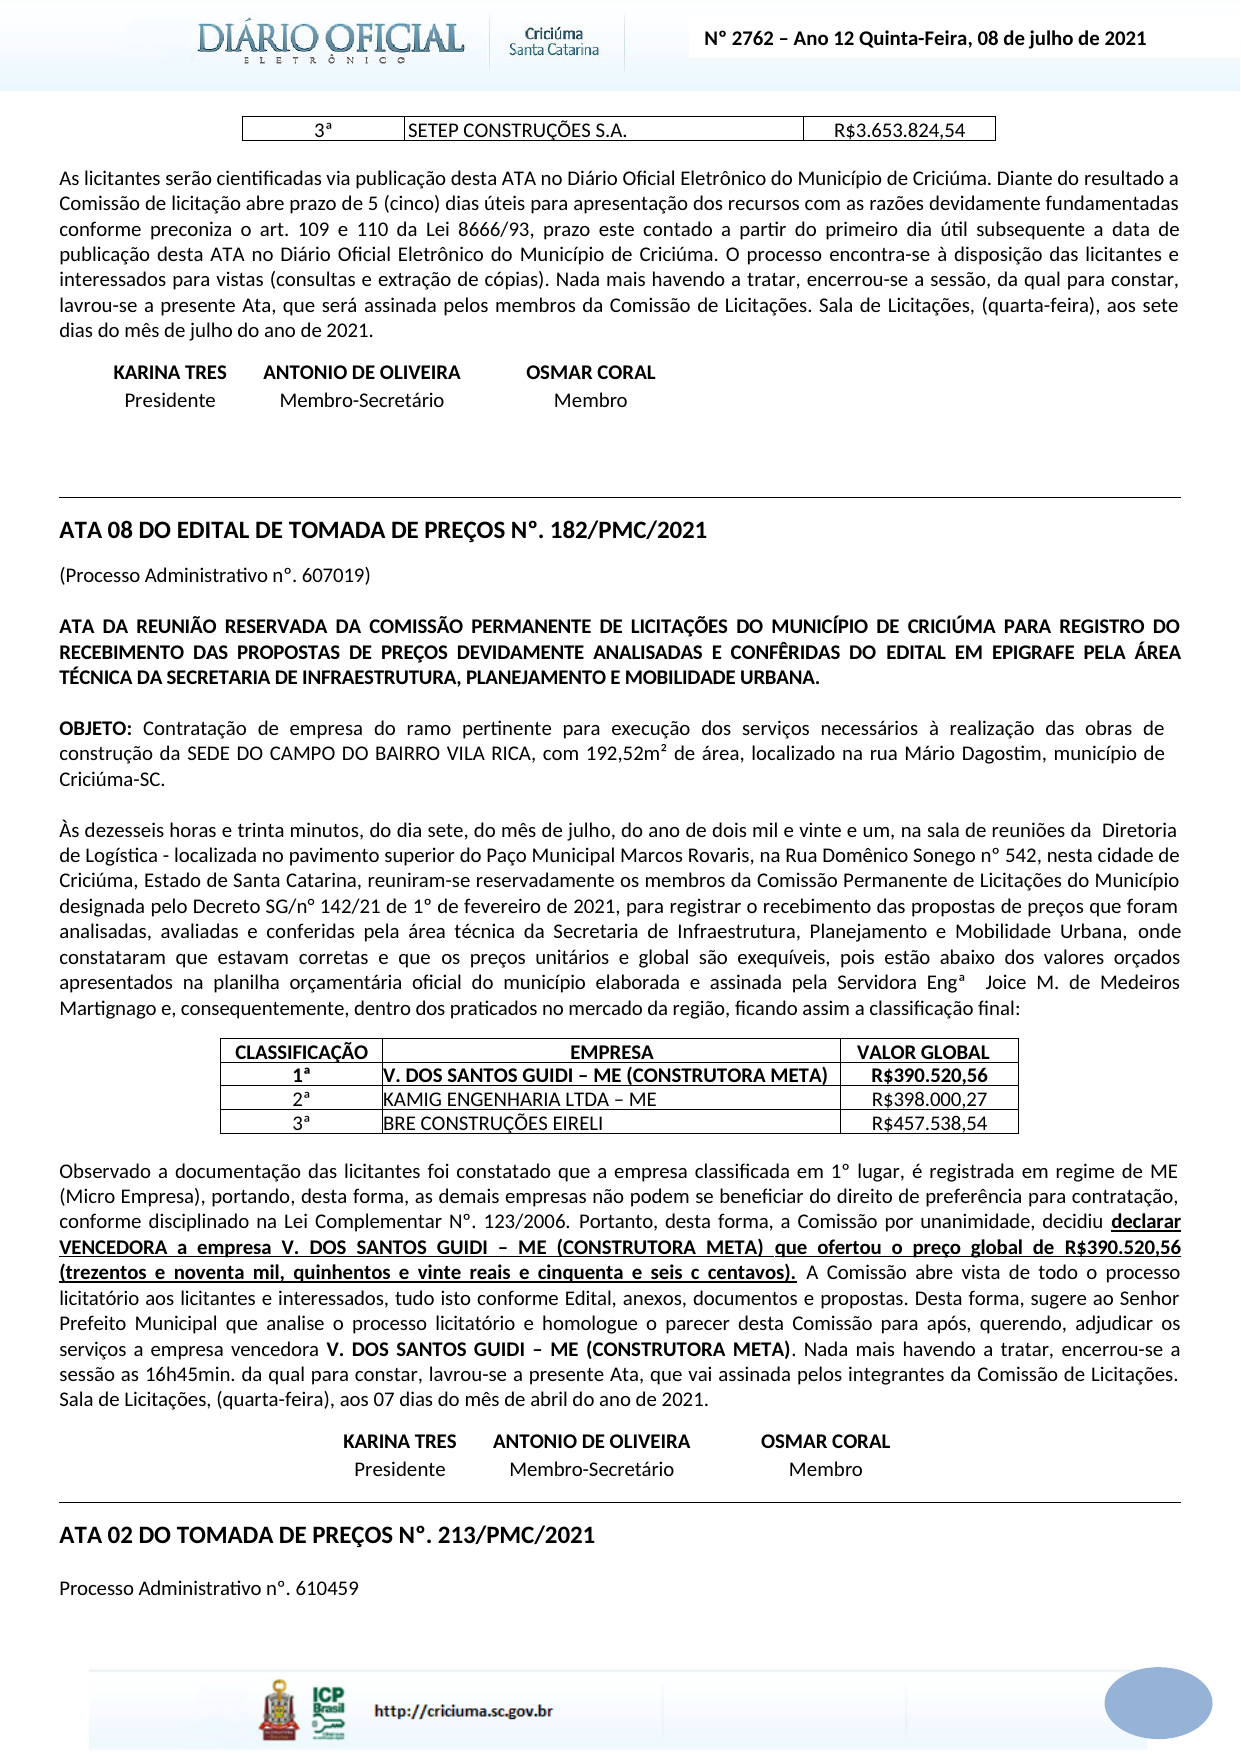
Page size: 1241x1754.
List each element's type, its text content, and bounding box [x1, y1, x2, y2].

table_cell Presidente [89, 388, 251, 415]
text Às dezesseis horas e trinta minutos, do dia sete, do mês de julho, do ano de dois mil e vinte e um, na sala de reuniões da Diretoria de Logística - localizada no pavimento superior do Paço Municipal Marcos Rovaris, na Rua Domênico Sonego nº 542, nesta cidade de Criciúma, Estado de Santa Catarina, reuniram-se reservadamente os membros da Comissão Permanente de Licitações do Município designada pelo Decreto SG/n° 142/21 de 1º de fevereiro de 2021, para registrar o recebimento das propostas de preços que foram analisadas, avaliadas e conferidas pela área técnica da Secretaria de Infraestrutura, Planejamento e Mobilidade Urbana, onde constataram que estavam corretas e que os preços unitários e global são exequíveis, pois estão abaixo dos valores orçados apresentados na planilha orçamentária oficial do município elaborada e assinada pela Servidora Engª Joice M. de Medeiros Martignago e, consequentemente, dentro dos praticados no mercado da região, ficando assim a classificação final: [59, 817, 1181, 1020]
table_cell Membro [732, 1457, 924, 1484]
table_header KARINA TRES [319, 1429, 481, 1457]
table_cell 3ª [221, 1110, 382, 1132]
text ATA DA REUNIÃO RESERVADA DA COMISSÃO PERMANENTE DE LICITAÇÕES DO MUNICÍPIO DE CRICIÚMA PARA REGISTRO DO RECEBIMENTO DAS PROPOSTAS DE PREÇOS DEVIDAMENTE ANALISADAS E CONFÊRIDAS DO EDITAL EM EPIGRAFE PELA ÁREA TÉCNICA DA SECRETARIA DE INFRAESTRUTURA, PLANEJAMENTO E MOBILIDADE URBANA. [59, 613, 1181, 690]
table_cell R$390.520,56 [841, 1063, 1018, 1085]
table_header EMPRESA [383, 1039, 840, 1062]
table_header OSMAR CORAL [732, 1429, 924, 1457]
text (trezentos e noventa mil, quinhentos e vinte reais e cinquenta e seis c centavos). A Comissão abre vista de todo o processo licitatório aos licitantes e interessados, tudo isto conforme Edital, anexos, documentos e propostas. Desta forma, sugere ao Senhor Prefeito Municipal que analise o processo licitatório e homologue o parecer desta Comissão para após, querendo, adjudicar os serviços a empresa vencedora V. DOS SANTOS GUIDI – ME (CONSTRUTORA META). Nada mais havendo a tratar, encerrou-se a sessão as 16h45min. da qual para constar, lavrou-se a presente Ata, que vai assinada pelos integrantes da Comissão de Licitações. Sala de Licitações, (quarta-feira), aos 07 dias do mês de abril do ano de 2021. [59, 1257, 1181, 1412]
table_cell R$398.000,27 [841, 1086, 1018, 1109]
table_cell BRE CONSTRUÇÕES EIRELI [383, 1110, 840, 1132]
text OBJETO: Contratação de empresa do ramo pertinente para execução dos serviços necessários à realização das obras de construção da SEDE DO CAMPO DO BAIRRO VILA RICA, com 192,52m² de área, localizado na rua Mário Dagostim, município de Criciúma-SC. [59, 715, 1167, 791]
table_cell Presidente [319, 1457, 481, 1484]
text ATA 08 DO EDITAL DE TOMADA DE PREÇOS Nº. 182/PMC/2021 [59, 514, 1183, 545]
table_cell 1ª [221, 1063, 382, 1085]
table_cell KAMIG ENGENHARIA LTDA – ME [383, 1086, 840, 1109]
table_cell 3ª [243, 117, 404, 140]
table_header VALOR GLOBAL [841, 1039, 1018, 1062]
table_header ANTONIO DE OLIVEIRA [481, 1429, 732, 1457]
text As licitantes serão cientificadas via publicação desta ATA no Diário Oficial Eletrônico do Município de Criciúma. Diante do resultado a Comissão de licitação abre prazo de 5 (cinco) dias úteis para apresentação dos recursos com as razões devidamente fundamentadas conforme preconiza o art. 109 e 110 da Lei 8666/93, prazo este contado a partir do primeiro dia útil subsequente a data de publicação desta ATA no Diário Oficial Eletrônico do Município de Criciúma. O processo encontra-se à disposição das licitantes e interessados para vistas (consultas e extração de cópias). Nada mais havendo a tratar, encerrou-se a sessão, da qual para constar, lavrou-se a presente Ata, que será assinada pelos membros da Comissão de Licitações. Sala de Licitações, (quarta-feira), aos sete dias do mês de julho do ano de 2021. [59, 165, 1181, 343]
text Observado a documentação das licitantes foi constatado que a empresa classificada em 1º lugar, é registrada em regime de ME (Micro Empresa), portando, desta forma, as demais empresas não podem se beneficiar do direito de preferência para contratação, conforme disciplinado na Lei Complementar Nº. 123/2006. Portanto, desta forma, a Comissão por unanimidade, decidiu declarar VENCEDORA a empresa V. DOS SANTOS GUIDI – ME (CONSTRUTORA META) que ofertou o preço global de R$390.520,56 [59, 1158, 1181, 1256]
text ATA 02 DO TOMADA DE PREÇOS Nº. 213/PMC/2021 [59, 1519, 1183, 1550]
table_header KARINA TRES [89, 360, 251, 387]
table_cell V. DOS SANTOS GUIDI – ME (CONSTRUTORA META) [383, 1063, 840, 1085]
table_cell 2ª [221, 1086, 382, 1109]
text Processo Administrativo nº. 610459 [59, 1576, 1181, 1601]
table_cell R$3.653.824,54 [804, 117, 995, 140]
text (Processo Administrativo nº. 607019) [59, 563, 1183, 588]
table_cell Membro-Secretário [251, 388, 502, 415]
table_cell SETEP CONSTRUÇÕES S.A. [405, 117, 803, 140]
table_header CLASSIFICAÇÃO [221, 1039, 382, 1062]
table_header OSMAR CORAL [502, 360, 679, 387]
table_cell R$457.538,54 [841, 1110, 1018, 1132]
table_cell Membro [502, 388, 679, 415]
table_header ANTONIO DE OLIVEIRA [251, 360, 502, 387]
table_cell Membro-Secretário [481, 1457, 732, 1484]
